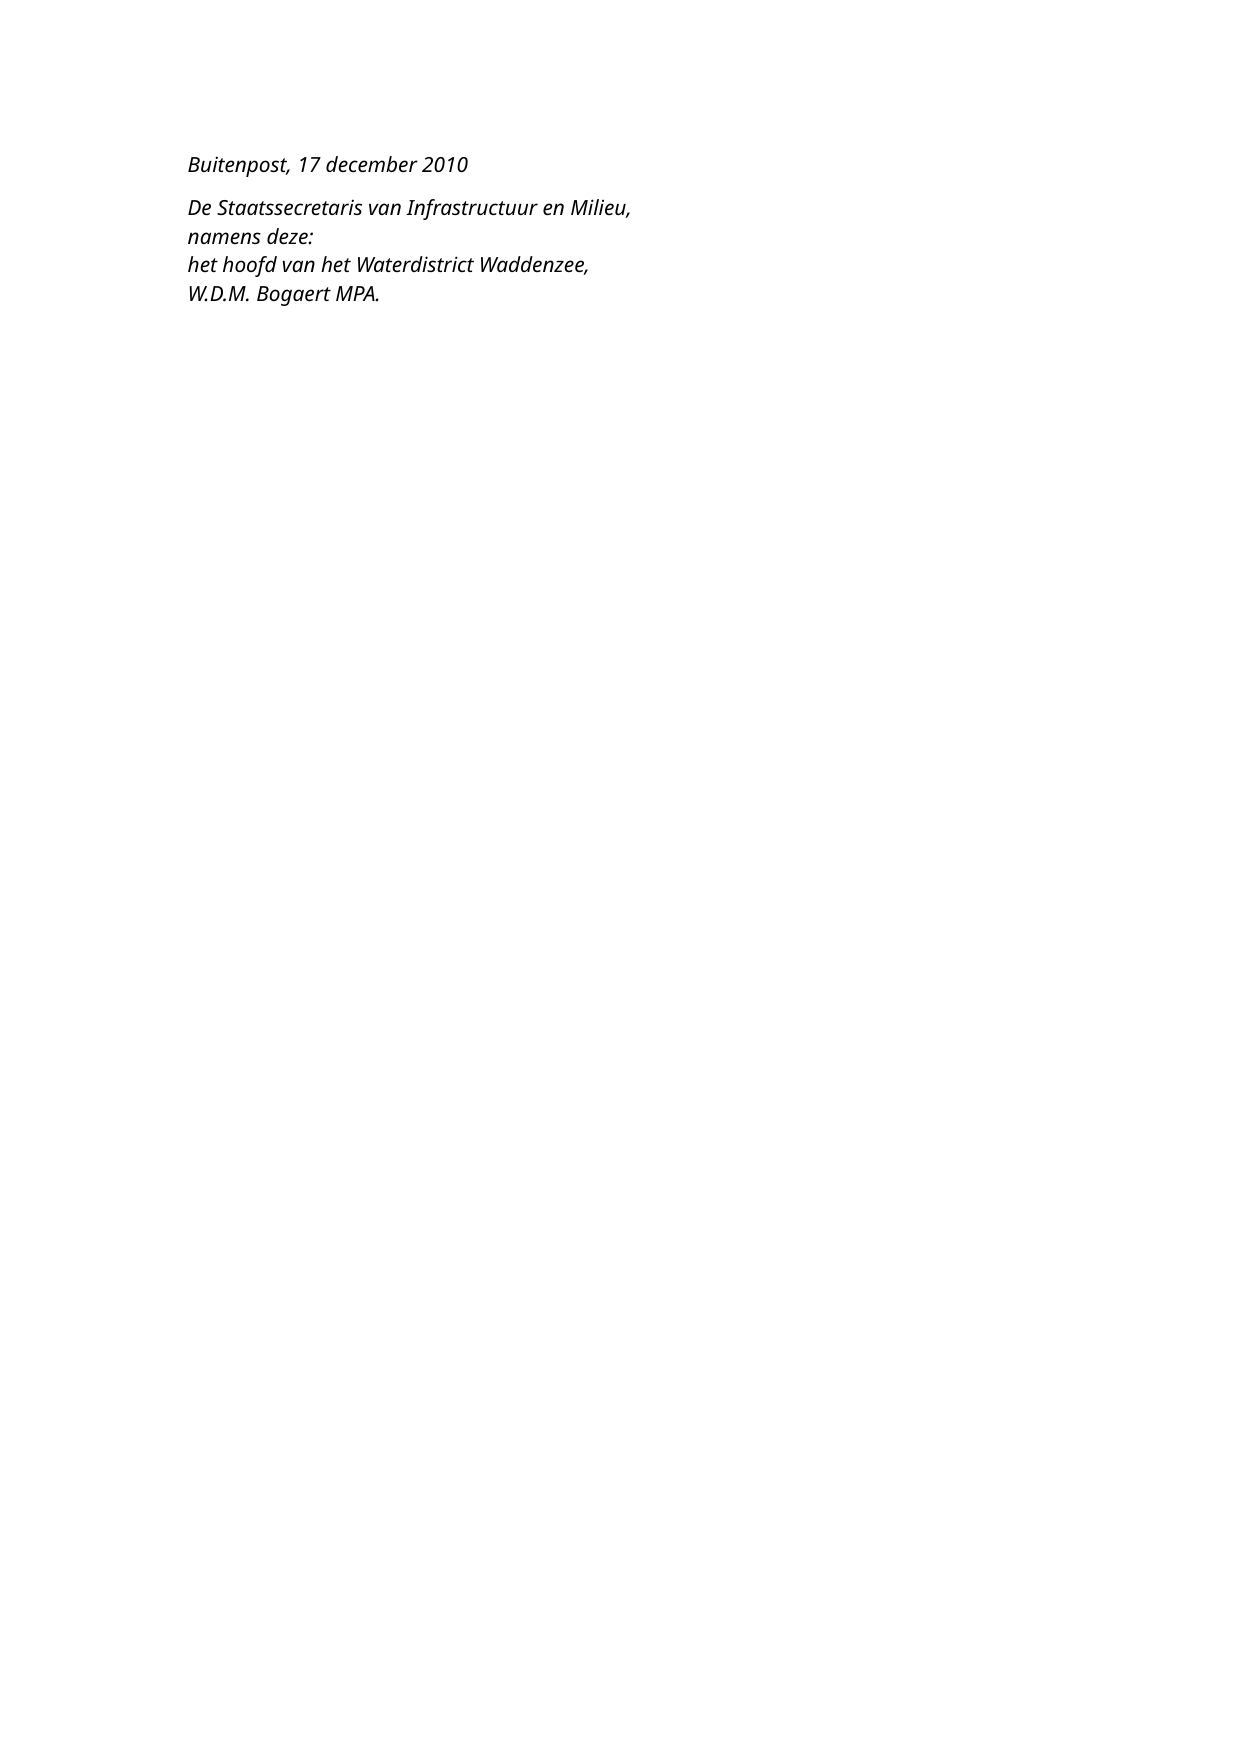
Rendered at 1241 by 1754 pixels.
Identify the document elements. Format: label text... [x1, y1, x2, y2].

text het hoofd van het Waterdistrict Waddenzee, [187, 250, 1053, 279]
text De Staatssecretaris van Infrastructuur en Milieu, [187, 193, 1053, 222]
text namens deze: [187, 222, 1053, 250]
text Buitenpost, 17 december 2010 [187, 150, 1053, 178]
text W.D.M. Bogaert MPA. [187, 279, 1053, 307]
